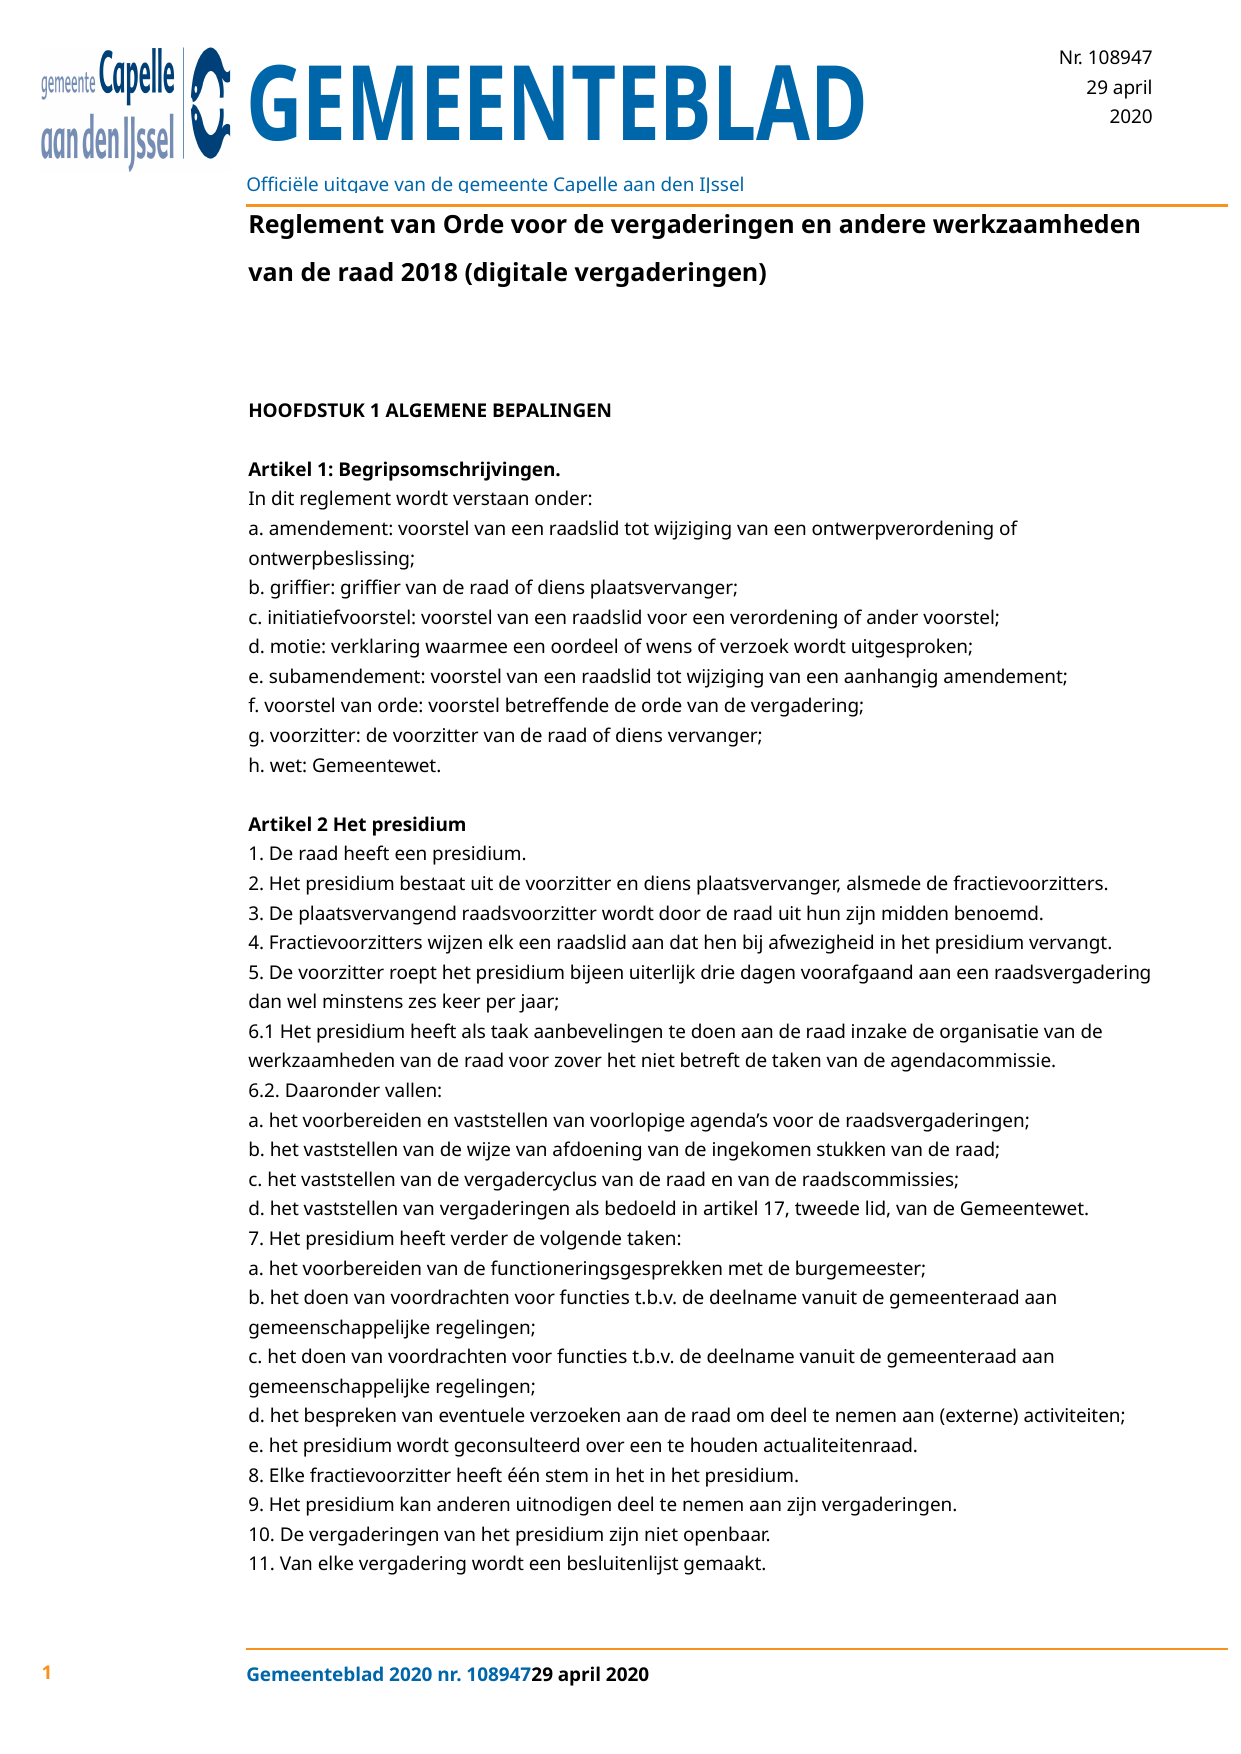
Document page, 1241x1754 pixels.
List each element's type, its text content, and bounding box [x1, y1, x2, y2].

text f. voorstel van orde: voorstel betreffende de orde van de vergadering; [248, 693, 1152, 718]
text 10. De vergaderingen van het presidium zijn niet openbaar. [248, 1521, 1152, 1547]
text h. wet: Gemeentewet. [248, 752, 1152, 777]
text c. het vaststellen van de vergadercyclus van de raad en van de raadscommissies; [248, 1166, 1152, 1192]
text d. het bespreken van eventuele verzoeken aan de raad om deel te nemen aan (externe) activiteiten; [248, 1403, 1152, 1428]
text e. subamendement: voorstel van een raadslid tot wijziging van een aanhangig amendement; [248, 663, 1152, 689]
text d. het vaststellen van vergaderingen als bedoeld in artikel 17, tweede lid, van de Gemeentewet. [248, 1196, 1152, 1221]
text HOOFDSTUK 1 ALGEMENE BEPALINGEN [248, 397, 1152, 422]
text e. het presidium wordt geconsulteerd over een te houden actualiteitenraad. [248, 1432, 1152, 1458]
text 8. Elke fractievoorzitter heeft één stem in het in het presidium. [248, 1462, 1152, 1487]
text b. het vaststellen van de wijze van afdoening van de ingekomen stukken van de raad; [248, 1136, 1152, 1162]
text 3. De plaatsvervangend raadsvoorzitter wordt door de raad uit hun zijn midden benoemd. [248, 900, 1152, 925]
text a. het voorbereiden en vaststellen van voorlopige agenda’s voor de raadsvergaderingen; [248, 1107, 1152, 1132]
text 7. Het presidium heeft verder de volgende taken: [248, 1225, 1152, 1251]
text 1. De raad heeft een presidium. [248, 841, 1152, 866]
text Artikel 1: Begripsomschrijvingen. [248, 456, 1152, 482]
text Reglement van Orde voor de vergaderingen en andere werkzaamheden van de raad 2018 (digitale vergaderingen) [248, 207, 1152, 288]
text d. motie: verklaring waarmee een oordeel of wens of verzoek wordt uitgesproken; [248, 633, 1152, 659]
text 6.1 Het presidium heeft als taak aanbevelingen te doen aan de raad inzake de organisatie van de werkzaamheden van de raad voor zover het niet betreft de taken van de agendacommissie. [248, 1018, 1152, 1073]
text In dit reglement wordt verstaan onder: [248, 486, 1152, 511]
text 4. Fractievoorzitters wijzen elk een raadslid aan dat hen bij afwezigheid in het presidium vervangt. [248, 929, 1152, 955]
text a. het voorbereiden van de functioneringsgesprekken met de burgemeester; [248, 1255, 1152, 1280]
text 6.2. Daaronder vallen: [248, 1077, 1152, 1103]
text 2. Het presidium bestaat uit de voorzitter en diens plaatsvervanger, alsmede de fractievoorzitters. [248, 870, 1152, 896]
text c. initiatiefvoorstel: voorstel van een raadslid voor een verordening of ander voorstel; [248, 604, 1152, 629]
text g. voorzitter: de voorzitter van de raad of diens vervanger; [248, 722, 1152, 748]
text b. griffier: griffier van de raad of diens plaatsvervanger; [248, 574, 1152, 600]
text a. amendement: voorstel van een raadslid tot wijziging van een ontwerpverordening of ontwerpbeslissing; [248, 515, 1152, 570]
text b. het doen van voordrachten voor functies t.b.v. de deelname vanuit de gemeenteraad aan gemeenschappelijke regelingen; [248, 1284, 1152, 1339]
text Artikel 2 Het presidium [248, 811, 1152, 837]
text 11. Van elke vergadering wordt een besluitenlijst gemaakt. [248, 1551, 1152, 1576]
text 9. Het presidium kan anderen uitnodigen deel te nemen aan zijn vergaderingen. [248, 1491, 1152, 1517]
text 5. De voorzitter roept het presidium bijeen uiterlijk drie dagen voorafgaand aan een raadsvergadering dan wel minstens zes keer per jaar; [248, 959, 1152, 1014]
text c. het doen van voordrachten voor functies t.b.v. de deelname vanuit de gemeenteraad aan gemeenschappelijke regelingen; [248, 1343, 1152, 1399]
picture [41, 47, 231, 172]
